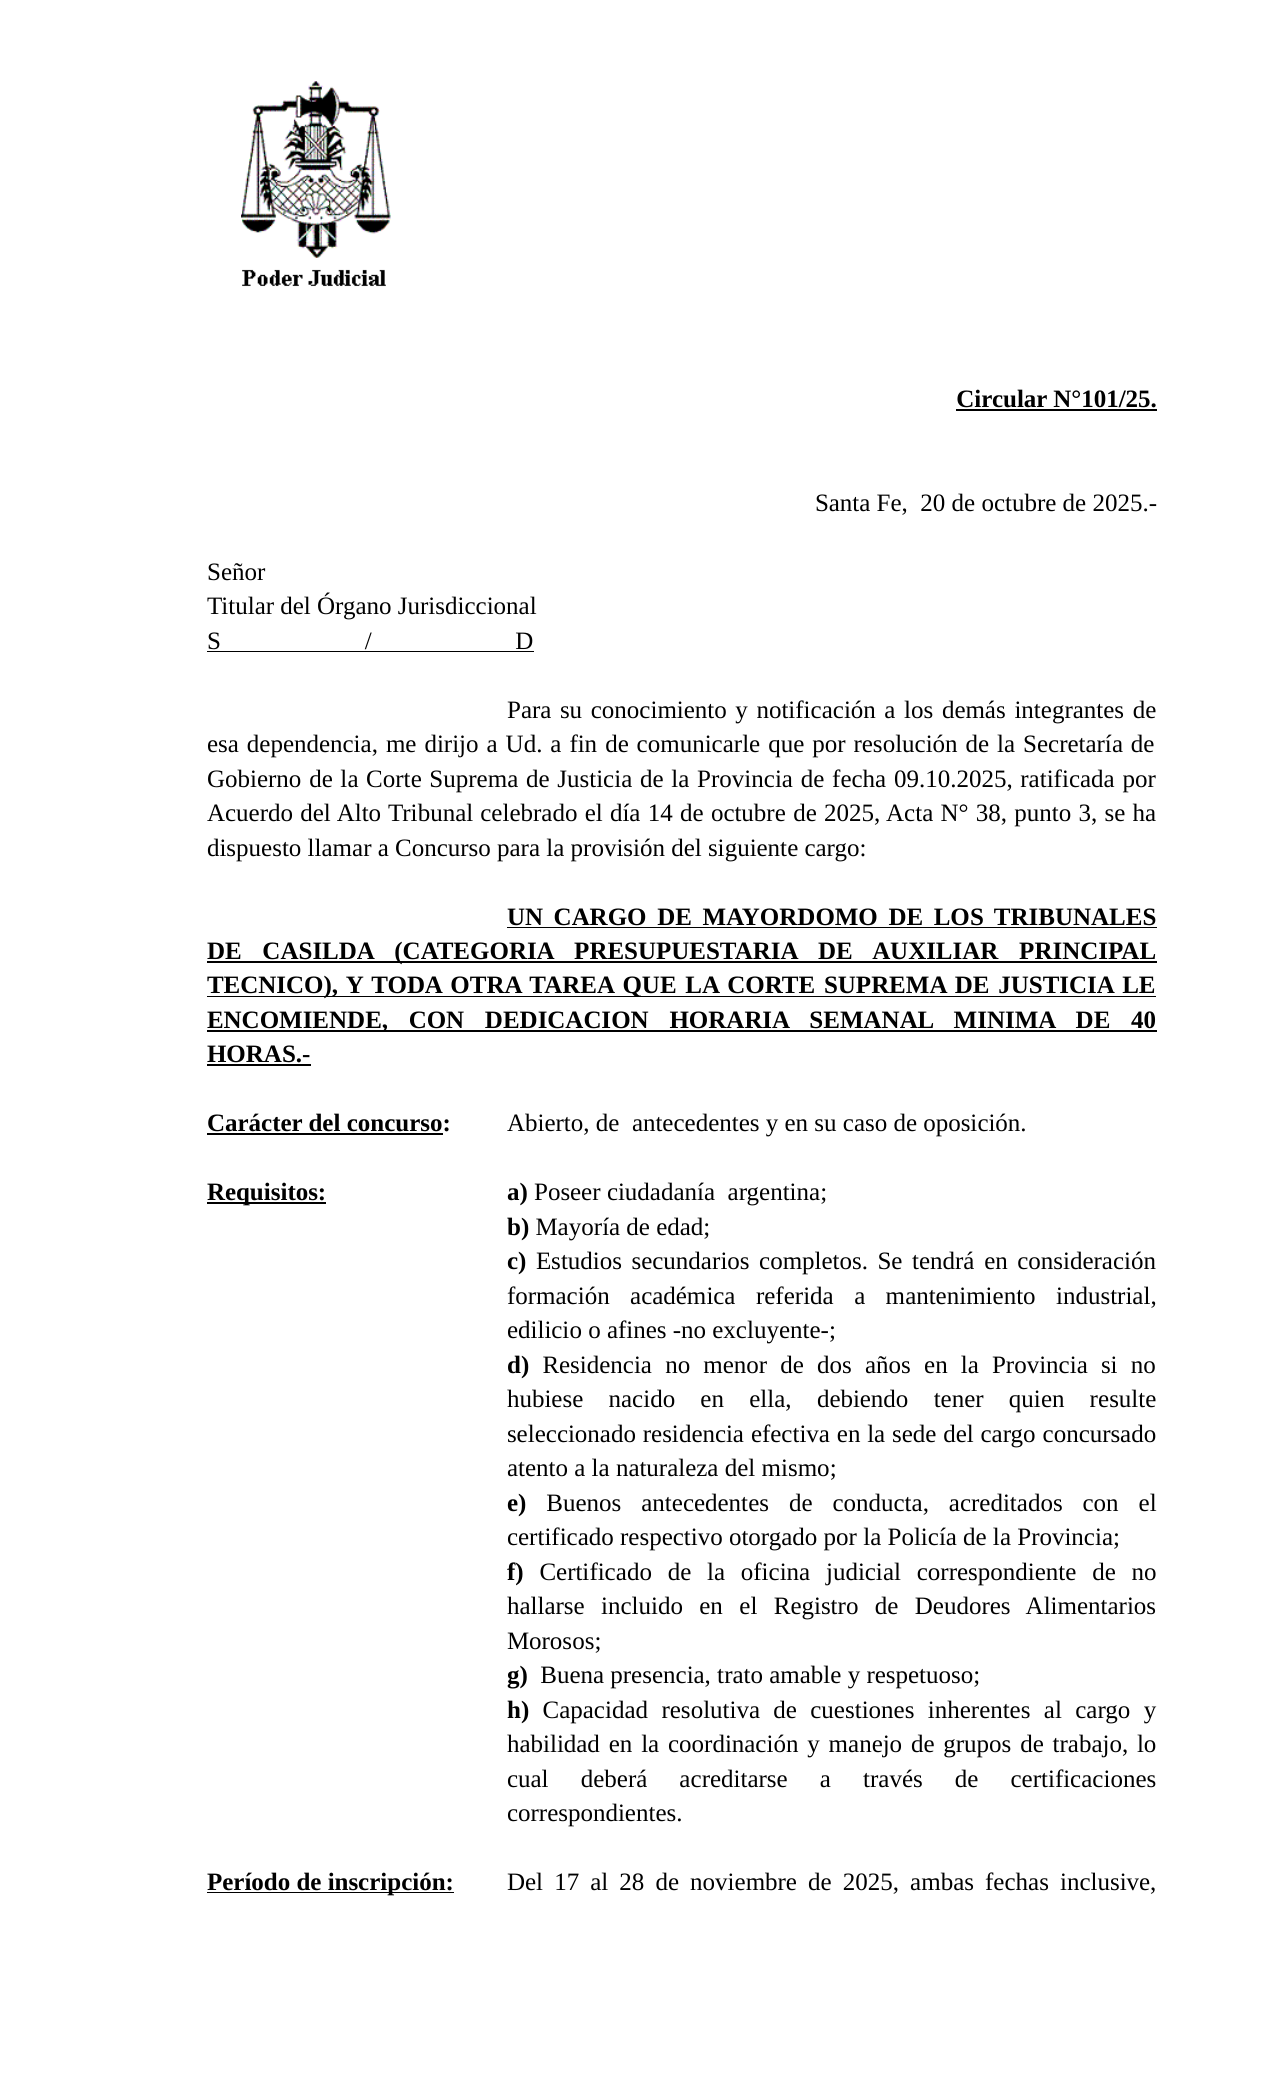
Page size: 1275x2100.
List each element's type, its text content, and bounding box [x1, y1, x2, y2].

text TECNICO), Y TODA OTRA TAREA QUE LA CORTE SUPREMA DE JUSTICIA LE ENCOMIENDE, CON DEDICACION HORARIA SEMANAL MINIMA DE 40 [207, 963, 1157, 1030]
picture [241, 81, 392, 308]
text S / D [207, 626, 1157, 654]
text Requisitos: a) Poseer ciudadanía argentina; [207, 1177, 1157, 1206]
text HORAS.- [207, 1032, 1157, 1068]
text Circular N°101/25. [207, 384, 1157, 413]
text f) Certificado de la oficina judicial correspondiente de no hallarse incluido en el Registro de Deudores Alimentarios Morosos; [507, 1557, 1157, 1654]
text Para su conocimiento y notificación a los demás integrantes de esa dependencia, me dirijo a Ud. a fin de comunicarle que por resolución de la Secretaría de Gobierno de la Corte Suprema de Justicia de la Provincia de fecha 09.10.2025, ratificada por Acuerdo del Alto Tribunal celebrado el día 14 de octubre de 2025, Acta N° 38, punto 3, se ha dispuesto llamar a Concurso para la provisión del siguiente cargo: [207, 695, 1157, 861]
text h) Capacidad resolutiva de cuestiones inherentes al cargo y habilidad en la coordinación y manejo de grupos de trabajo, lo cual deberá acreditarse a través de certificaciones correspondientes. [507, 1695, 1157, 1827]
text UN CARGO DE MAYORDOMO DE LOS TRIBUNALES DE CASILDA (CATEGORIA PRESUPUESTARIA DE AUXILIAR PRINCIPAL [207, 902, 1157, 961]
text Señor [207, 557, 1157, 586]
text d) Residencia no menor de dos años en la Provincia si no hubiese nacido en ella, debiendo tener quien resulte seleccionado residencia efectiva en la sede del cargo concursado atento a la naturaleza del mismo; [507, 1350, 1157, 1482]
text c) Estudios secundarios completos. Se tendrá en consideración formación académica referida a mantenimiento industrial, edilicio o afines -no excluyente-; [507, 1246, 1157, 1344]
text Titular del Órgano Jurisdiccional [207, 591, 1157, 620]
text Santa Fe, 20 de octubre de 2025.- [207, 488, 1157, 517]
text e) Buenos antecedentes de conducta, acreditados con el certificado respectivo otorgado por la Policía de la Provincia; [507, 1488, 1157, 1551]
text Carácter del concurso: Abierto, de antecedentes y en su caso de oposición. [207, 1108, 1157, 1137]
text Período de inscripción: Del 17 al 28 de noviembre de 2025, ambas fechas inclusive, [207, 1867, 1157, 1896]
text g) Buena presencia, trato amable y respetuoso; [507, 1660, 1157, 1689]
text b) Mayoría de edad; [507, 1212, 1157, 1241]
